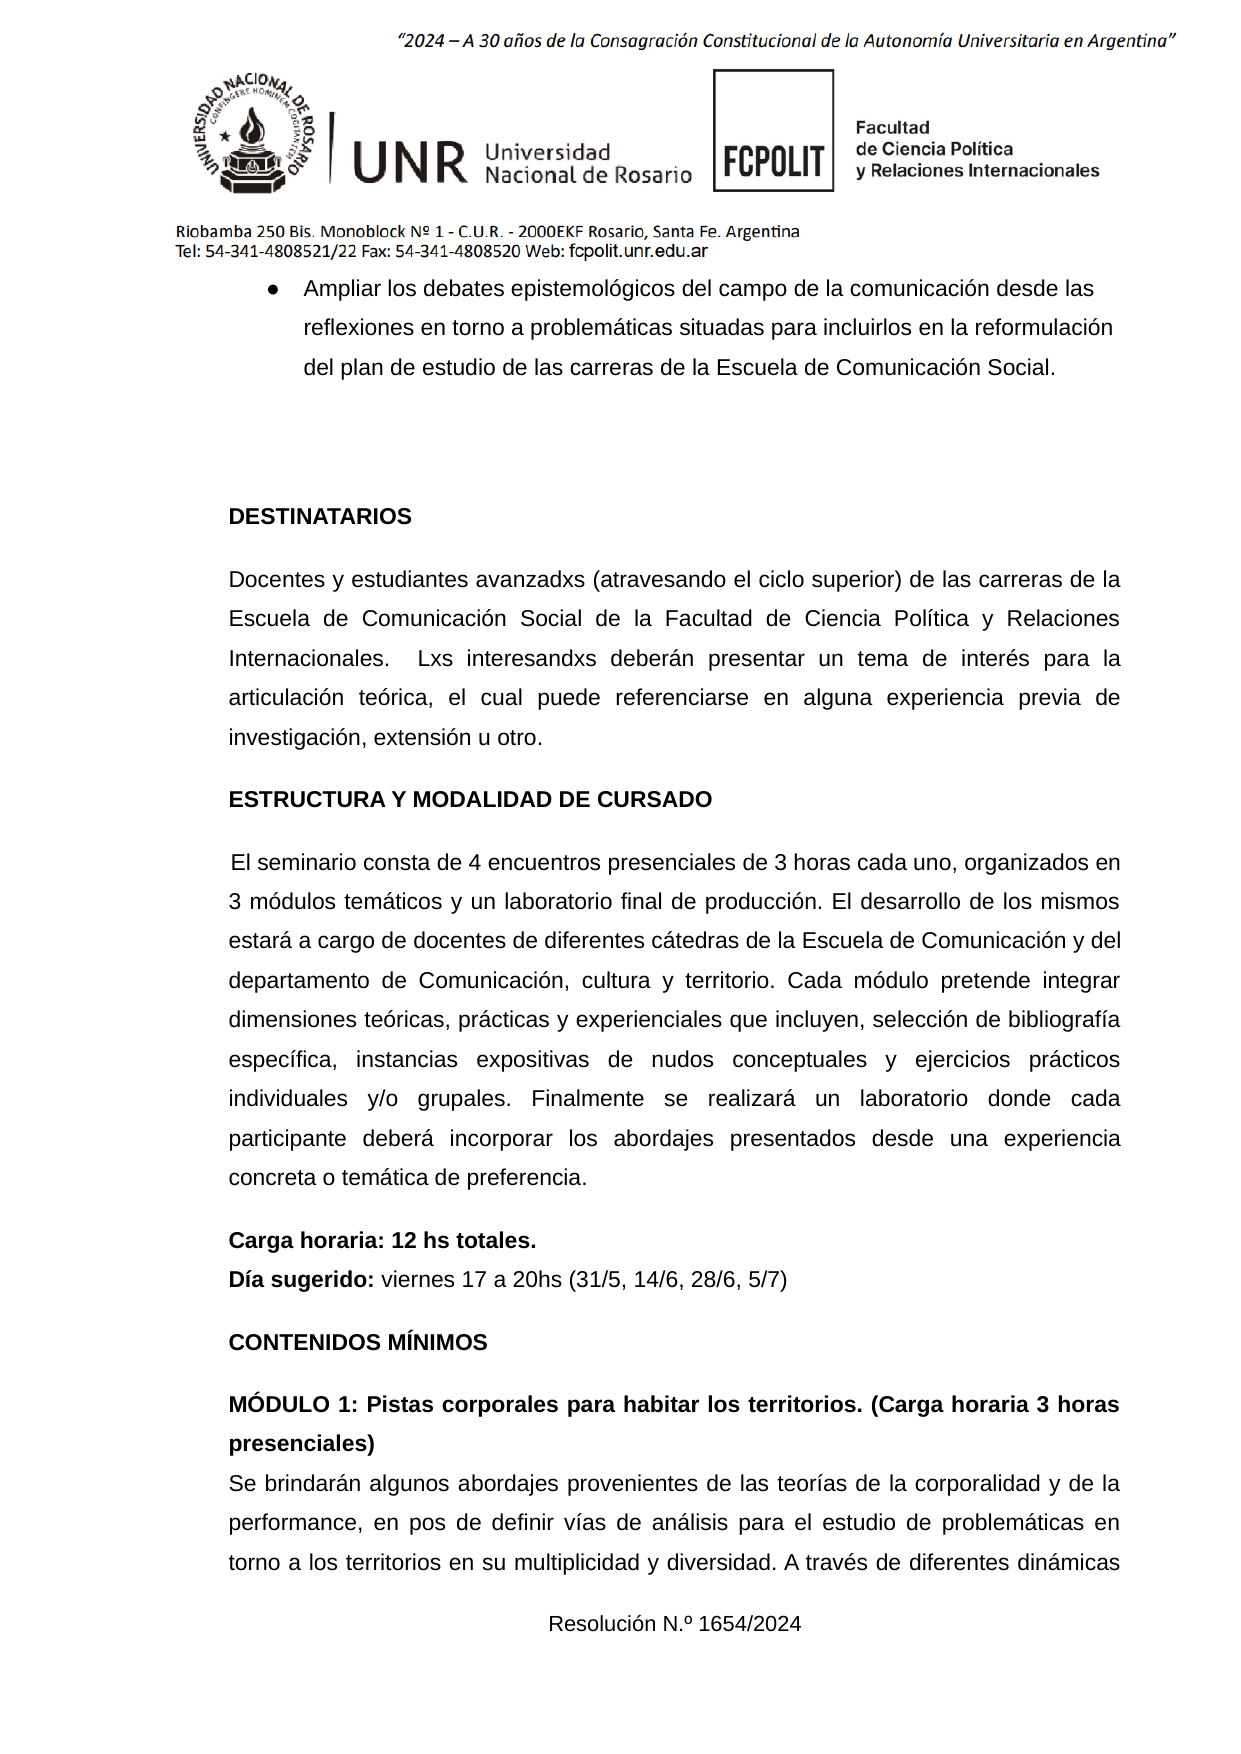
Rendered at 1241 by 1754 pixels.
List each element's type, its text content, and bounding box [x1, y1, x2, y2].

text ESTRUCTURA Y MODALIDAD DE CURSADO [228, 786, 1121, 812]
text MÓDULO 1: Pistas corporales para habitar los territorios. (Carga horaria 3 horas presenciales) [228, 1391, 1121, 1457]
picture [173, 30, 1178, 262]
text Docentes y estudiantes avanzadxs (atravesando el ciclo superior) de las carreras de la Escuela de Comunicación Social de la Facultad de Ciencia Política y Relaciones Internacionales. Lxs interesandxs deberán presentar un tema de interés para la articulación teórica, el cual puede referenciarse en alguna experiencia previa de investigación, extensión u otro. [228, 566, 1121, 750]
text El seminario consta de 4 encuentros presenciales de 3 horas cada uno, organizados en 3 módulos temáticos y un laboratorio final de producción. El desarrollo de los mismos estará a cargo de docentes de diferentes cátedras de la Escuela de Comunicación y del departamento de Comunicación, cultura y territorio. Cada módulo pretende integrar dimensiones teóricas, prácticas y experienciales que incluyen, selección de bibliografía específica, instancias expositivas de nudos conceptuales y ejercicios prácticos individuales y/o grupales. Finalmente se realizará un laboratorio donde cada participante deberá incorporar los abordajes presentados desde una experiencia concreta o temática de preferencia. [228, 848, 1121, 1191]
text Se brindarán algunos abordajes provenientes de las teorías de la corporalidad y de la performance, en pos de definir vías de análisis para el estudio de problemáticas en torno a los territorios en su multiplicidad y diversidad. A través de diferentes dinámicas [228, 1470, 1121, 1575]
text CONTENIDOS MÍNIMOS [228, 1328, 1121, 1355]
list Ampliar los debates epistemológicos del campo de la comunicación desde las reflexiones en torno a problemáticas situadas para incluirlos en la reformulación del plan de estudio de las carreras de la Escuela de Comunicación Social. [266, 262, 1121, 380]
text DESTINATARIOS [228, 503, 1121, 530]
text Carga horaria: 12 hs totales. Día sugerido: viernes 17 a 20hs (31/5, 14/6, 28/6, 5/7) [228, 1227, 1121, 1292]
